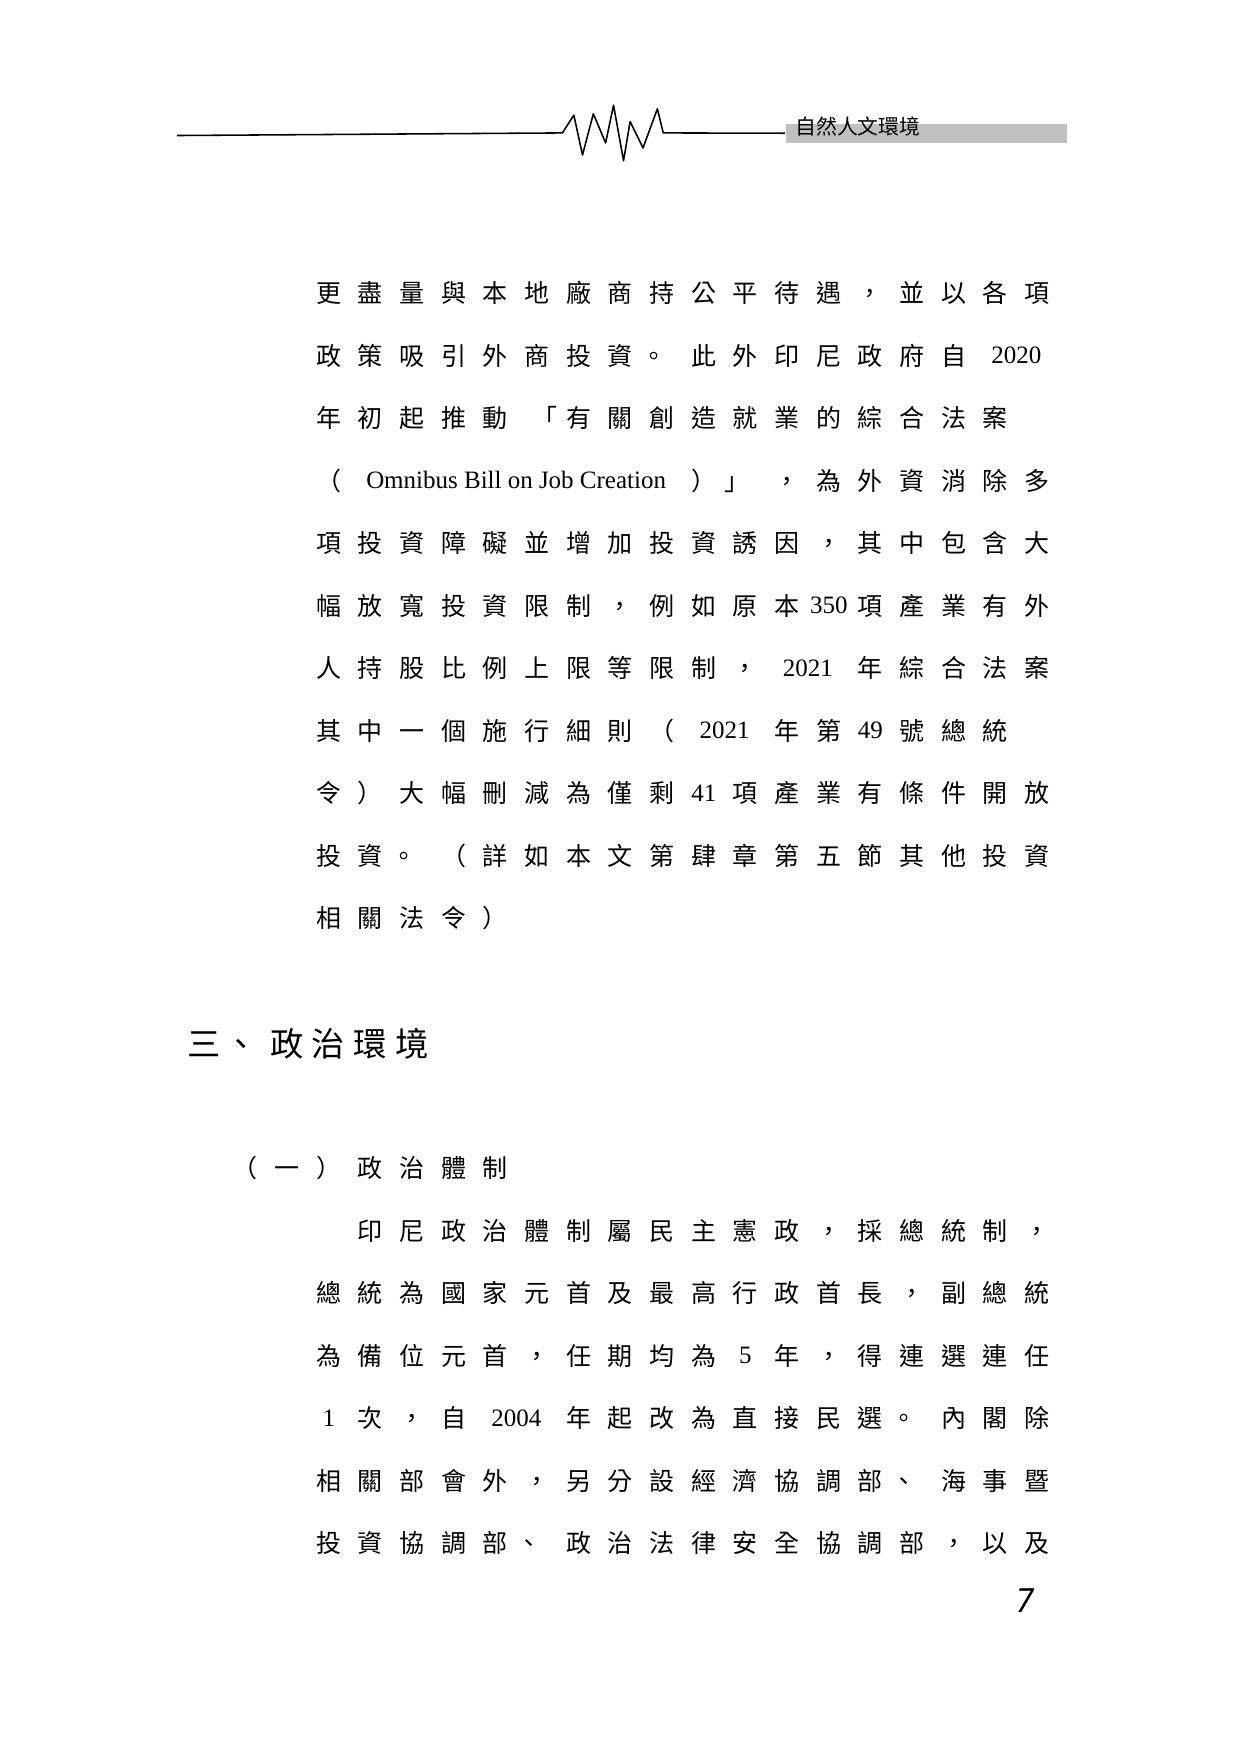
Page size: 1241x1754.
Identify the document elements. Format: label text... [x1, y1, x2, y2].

text （一）政治體制 [207, 1125, 1058, 1188]
text 更盡量與本地廠商持公平待遇，並以各項政策吸引外商投資。此外印尼政府自2020年初起推動「有關創造就業的綜合法案（Omnibus Bill on Job Creation）」，為外資消除多項投資障礙並增加投資誘因，其中包含大幅放寬投資限制，例如原本350項產業有外人持股比例上限等限制，2021年綜合法案其中一個施行細則（2021年第49號總統令）大幅刪減為僅剩41項產業有條件開放投資。（詳如本文第肆章第五節其他投資相關法令） [281, 250, 1058, 938]
text 印尼政治體制屬民主憲政，採總統制，總統為國家元首及最高行政首長，副總統為備位元首，任期均為5年，得連選連任1次，自2004年起改為直接民選。內閣除相關部會外，另分設經濟協調部、海事暨投資協調部、政治法律安全協調部，以及 [281, 1188, 1058, 1563]
text 三、政治環境 [183, 1000, 1058, 1063]
